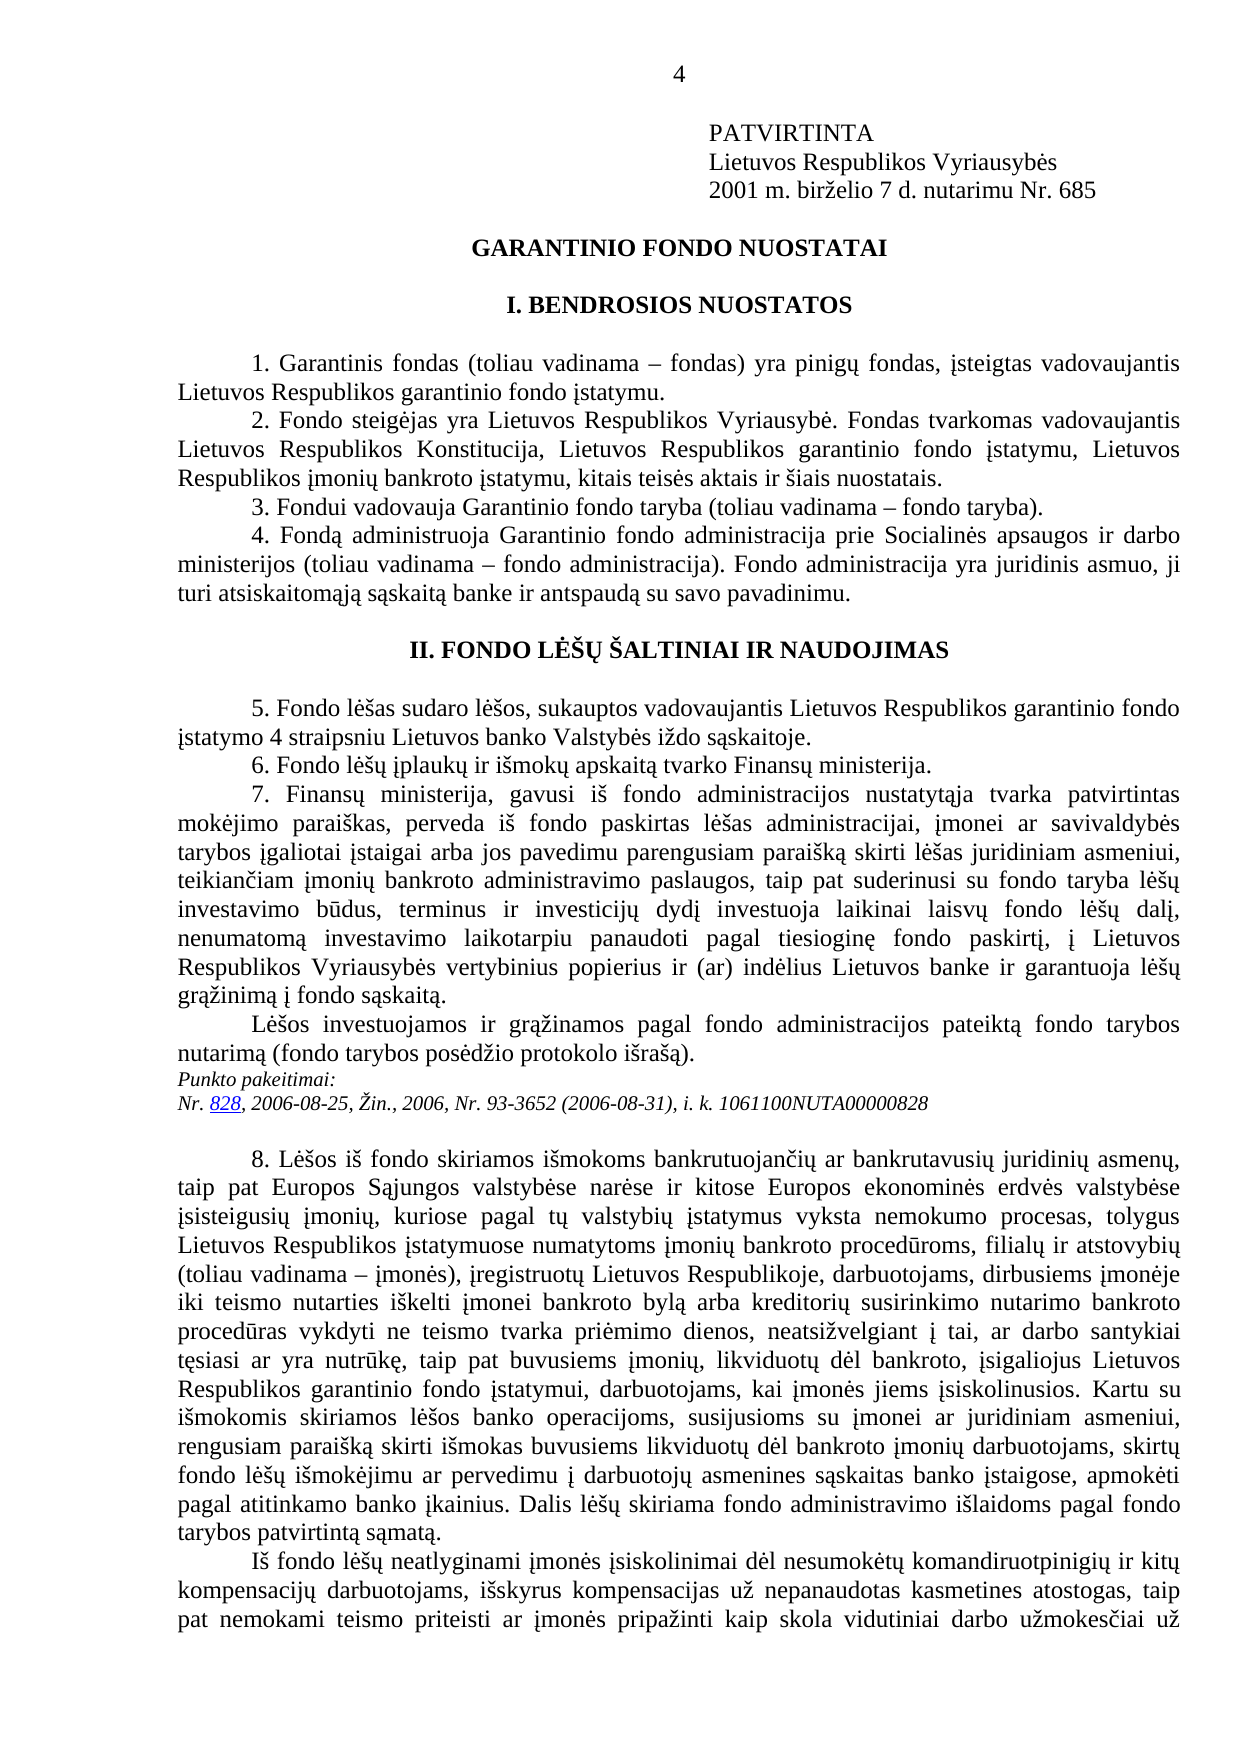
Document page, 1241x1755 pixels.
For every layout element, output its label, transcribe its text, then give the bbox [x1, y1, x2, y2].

text 2001 m. birželio 7 d. nutarimu Nr. 685 [177, 176, 1181, 204]
text 3. Fondui vadovauja Garantinio fondo taryba (toliau vadinama – fondo taryba). [177, 492, 1181, 521]
text 7. Finansų ministerija, gavusi iš fondo administracijos nustatytąja tvarka patvirtintas mokėjimo paraiškas, perveda iš fondo paskirtas lėšas administracijai, įmonei ar savivaldybės tarybos įgaliotai įstaigai arba jos pavedimu parengusiam paraišką skirti lėšas juridiniam asmeniui, teikiančiam įmonių bankroto administravimo paslaugos, taip pat suderinusi su fondo taryba lėšų investavimo būdus, terminus ir investicijų dydį investuoja laikinai laisvų fondo lėšų dalį, nenumatomą investavimo laikotarpiu panaudoti pagal tiesioginę fondo paskirtį, į Lietuvos Respublikos Vyriausybės vertybinius popierius ir (ar) indėlius Lietuvos banke ir garantuoja lėšų grąžinimą į fondo sąskaitą. [177, 779, 1181, 1009]
text 6. Fondo lėšų įplaukų ir išmokų apskaitą tvarko Finansų ministerija. [177, 751, 1181, 779]
text GARANTINIO FONDO NUOSTATAI [177, 233, 1181, 262]
text I. BENDROSIOS NUOSTATOS [177, 291, 1181, 319]
text 2. Fondo steigėjas yra Lietuvos Respublikos Vyriausybė. Fondas tvarkomas vadovaujantis Lietuvos Respublikos Konstitucija, Lietuvos Respublikos garantinio fondo įstatymu, Lietuvos Respublikos įmonių bankroto įstatymu, kitais teisės aktais ir šiais nuostatais. [177, 406, 1181, 492]
text Punkto pakeitimai: [177, 1067, 1181, 1091]
text 5. Fondo lėšas sudaro lėšos, sukauptos vadovaujantis Lietuvos Respublikos garantinio fondo įstatymo 4 straipsniu Lietuvos banko Valstybės iždo sąskaitoje. [177, 693, 1181, 751]
text 8. Lėšos iš fondo skiriamos išmokoms bankrutuojančių ar bankrutavusių juridinių asmenų, taip pat Europos Sąjungos valstybėse narėse ir kitose Europos ekonominės erdvės valstybėse įsisteigusių įmonių, kuriose pagal tų valstybių įstatymus vyksta nemokumo procesas, tolygus Lietuvos Respublikos įstatymuose numatytoms įmonių bankroto procedūroms, filialų ir atstovybių (toliau vadinama – įmonės), įregistruotų Lietuvos Respublikoje, darbuotojams, dirbusiems įmonėje iki teismo nutarties iškelti įmonei bankroto bylą arba kreditorių susirinkimo nutarimo bankroto procedūras vykdyti ne teismo tvarka priėmimo dienos, neatsižvelgiant į tai, ar darbo santykiai tęsiasi ar yra nutrūkę, taip pat buvusiems įmonių, likviduotų dėl bankroto, įsigaliojus Lietuvos Respublikos garantinio fondo įstatymui, darbuotojams, kai įmonės jiems įsiskolinusios. Kartu su išmokomis skiriamos lėšos banko operacijoms, susijusioms su įmonei ar juridiniam asmeniui, rengusiam paraišką skirti išmokas buvusiems likviduotų dėl bankroto įmonių darbuotojams, skirtų fondo lėšų išmokėjimu ar pervedimu į darbuotojų asmenines sąskaitas banko įstaigose, apmokėti pagal atitinkamo banko įkainius. Dalis lėšų skiriama fondo administravimo išlaidoms pagal fondo tarybos patvirtintą sąmatą. [177, 1144, 1181, 1546]
text Lietuvos Respublikos Vyriausybės [177, 147, 1181, 176]
text PATVIRTINTA [709, 118, 1181, 147]
text Nr. 828, 2006-08-25, Žin., 2006, Nr. 93-3652 (2006-08-31), i. k. 1061100NUTA00000828 [177, 1091, 1181, 1115]
text 4. Fondą administruoja Garantinio fondo administracija prie Socialinės apsaugos ir darbo ministerijos (toliau vadinama – fondo administracija). Fondo administracija yra juridinis asmuo, ji turi atsiskaitomąją sąskaitą banke ir antspaudą su savo pavadinimu. [177, 521, 1181, 607]
text Lėšos investuojamos ir grąžinamos pagal fondo administracijos pateiktą fondo tarybos nutarimą (fondo tarybos posėdžio protokolo išrašą). [177, 1009, 1181, 1067]
text II. FONDO LĖŠŲ ŠALTINIAI IR NAUDOJIMAS [177, 636, 1181, 664]
text Iš fondo lėšų neatlyginami įmonės įsiskolinimai dėl nesumokėtų komandiruotpinigių ir kitų kompensacijų darbuotojams, išskyrus kompensacijas už nepanaudotas kasmetines atostogas, taip pat nemokami teismo priteisti ar įmonės pripažinti kaip skola vidutiniai darbo užmokesčiai už [177, 1546, 1181, 1632]
text 1. Garantinis fondas (toliau vadinama – fondas) yra pinigų fondas, įsteigtas vadovaujantis Lietuvos Respublikos garantinio fondo įstatymu. [177, 348, 1181, 406]
